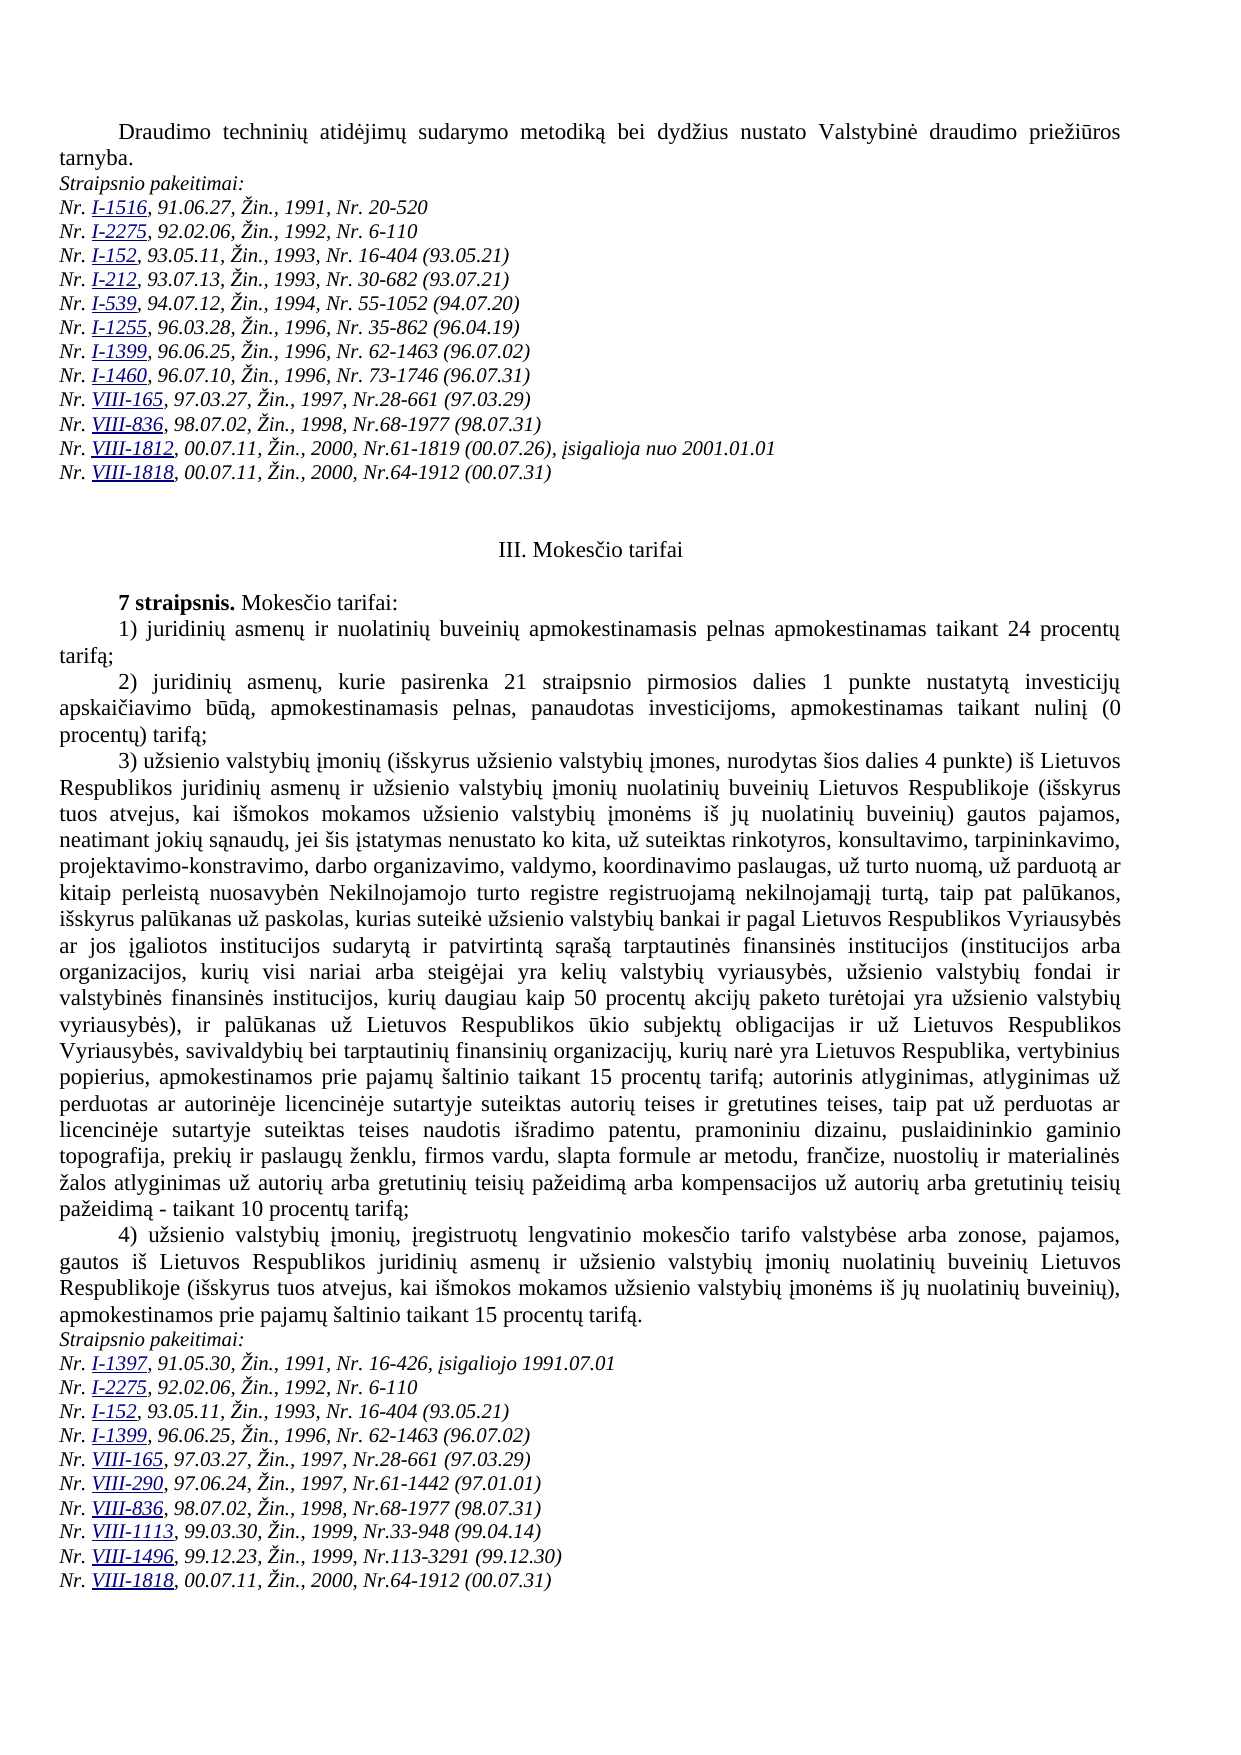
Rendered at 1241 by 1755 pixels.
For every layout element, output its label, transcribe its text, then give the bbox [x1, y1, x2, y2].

text 1) juridinių asmenų ir nuolatinių buveinių apmokestinamasis pelnas apmokestinamas taikant 24 procentų tarifą; [59, 615, 1122, 668]
text Draudimo techninių atidėjimų sudarymo metodiką bei dydžius nustato Valstybinė draudimo priežiūros tarnyba. [59, 118, 1122, 171]
text Straipsnio pakeitimai: [59, 1327, 1122, 1351]
text Nr. VIII-1818, 00.07.11, Žin., 2000, Nr.64-1912 (00.07.31) [59, 1568, 1122, 1592]
text III. Mokesčio tarifai [59, 536, 1122, 563]
text Nr. I-1399, 96.06.25, Žin., 1996, Nr. 62-1463 (96.07.02) [59, 339, 1122, 363]
text Nr. VIII-165, 97.03.27, Žin., 1997, Nr.28-661 (97.03.29) [59, 1447, 1122, 1471]
text Nr. I-539, 94.07.12, Žin., 1994, Nr. 55-1052 (94.07.20) [59, 291, 1122, 315]
text Nr. I-152, 93.05.11, Žin., 1993, Nr. 16-404 (93.05.21) [59, 243, 1122, 267]
text Straipsnio pakeitimai: [59, 171, 1122, 195]
text Nr. I-1516, 91.06.27, Žin., 1991, Nr. 20-520 [59, 195, 1122, 219]
text Nr. VIII-836, 98.07.02, Žin., 1998, Nr.68-1977 (98.07.31) [59, 1495, 1122, 1519]
text 7 straipsnis. Mokesčio tarifai: [59, 589, 1122, 615]
text 3) užsienio valstybių įmonių (išskyrus užsienio valstybių įmones, nurodytas šios dalies 4 punkte) iš Lietuvos Respublikos juridinių asmenų ir užsienio valstybių įmonių nuolatinių buveinių Lietuvos Respublikoje (išskyrus tuos atvejus, kai išmokos mokamos užsienio valstybių įmonėms iš jų nuolatinių buveinių) gautos pajamos, neatimant jokių sąnaudų, jei šis įstatymas nenustato ko kita, už suteiktas rinkotyros, konsultavimo, tarpininkavimo, projektavimo-konstravimo, darbo organizavimo, valdymo, koordinavimo paslaugas, už turto nuomą, už parduotą ar kitaip perleistą nuosavybėn Nekilnojamojo turto registre registruojamą nekilnojamąjį turtą, taip pat palūkanos, išskyrus palūkanas už paskolas, kurias suteikė užsienio valstybių bankai ir pagal Lietuvos Respublikos Vyriausybės ar jos įgaliotos institucijos sudarytą ir patvirtintą sąrašą tarptautinės finansinės institucijos (institucijos arba organizacijos, kurių visi nariai arba steigėjai yra kelių valstybių vyriausybės, užsienio valstybių fondai ir valstybinės finansinės institucijos, kurių daugiau kaip 50 procentų akcijų paketo turėtojai yra užsienio valstybių vyriausybės), ir palūkanas už Lietuvos Respublikos ūkio subjektų obligacijas ir už Lietuvos Respublikos Vyriausybės, savivaldybių bei tarptautinių finansinių organizacijų, kurių narė yra Lietuvos Respublika, vertybinius popierius, apmokestinamos prie pajamų šaltinio taikant 15 procentų tarifą; autorinis atlyginimas, atlyginimas už perduotas ar autorinėje licencinėje sutartyje suteiktas autorių teises ir gretutines teises, taip pat už perduotas ar licencinėje sutartyje suteiktas teises naudotis išradimo patentu, pramoniniu dizainu, puslaidininkio gaminio topografija, prekių ir paslaugų ženklu, firmos vardu, slapta formule ar metodu, frančize, nuostolių ir materialinės žalos atlyginimas už autorių arba gretutinių teisių pažeidimą arba kompensacijos už autorių arba gretutinių teisių pažeidimą - taikant 10 procentų tarifą; [59, 747, 1122, 1222]
text Nr. VIII-290, 97.06.24, Žin., 1997, Nr.61-1442 (97.01.01) [59, 1471, 1122, 1495]
text Nr. VIII-836, 98.07.02, Žin., 1998, Nr.68-1977 (98.07.31) [59, 411, 1122, 436]
text Nr. I-1397, 91.05.30, Žin., 1991, Nr. 16-426, įsigaliojo 1991.07.01 [59, 1351, 1122, 1375]
text 4) užsienio valstybių įmonių, įregistruotų lengvatinio mokesčio tarifo valstybėse arba zonose, pajamos, gautos iš Lietuvos Respublikos juridinių asmenų ir užsienio valstybių įmonių nuolatinių buveinių Lietuvos Respublikoje (išskyrus tuos atvejus, kai išmokos mokamos užsienio valstybių įmonėms iš jų nuolatinių buveinių), apmokestinamos prie pajamų šaltinio taikant 15 procentų tarifą. [59, 1222, 1122, 1327]
text Nr. VIII-165, 97.03.27, Žin., 1997, Nr.28-661 (97.03.29) [59, 387, 1122, 411]
text Nr. I-1399, 96.06.25, Žin., 1996, Nr. 62-1463 (96.07.02) [59, 1423, 1122, 1447]
text Nr. VIII-1812, 00.07.11, Žin., 2000, Nr.61-1819 (00.07.26), įsigalioja nuo 2001.01.01 [59, 436, 1122, 459]
text Nr. VIII-1496, 99.12.23, Žin., 1999, Nr.113-3291 (99.12.30) [59, 1543, 1122, 1568]
text Nr. I-1255, 96.03.28, Žin., 1996, Nr. 35-862 (96.04.19) [59, 315, 1122, 339]
text Nr. I-2275, 92.02.06, Žin., 1992, Nr. 6-110 [59, 219, 1122, 243]
text Nr. I-1460, 96.07.10, Žin., 1996, Nr. 73-1746 (96.07.31) [59, 363, 1122, 387]
text 2) juridinių asmenų, kurie pasirenka 21 straipsnio pirmosios dalies 1 punkte nustatytą investicijų apskaičiavimo būdą, apmokestinamasis pelnas, panaudotas investicijoms, apmokestinamas taikant nulinį (0 procentų) tarifą; [59, 668, 1122, 747]
text Nr. I-152, 93.05.11, Žin., 1993, Nr. 16-404 (93.05.21) [59, 1399, 1122, 1423]
text Nr. I-212, 93.07.13, Žin., 1993, Nr. 30-682 (93.07.21) [59, 267, 1122, 291]
text Nr. VIII-1818, 00.07.11, Žin., 2000, Nr.64-1912 (00.07.31) [59, 459, 1122, 484]
text Nr. I-2275, 92.02.06, Žin., 1992, Nr. 6-110 [59, 1375, 1122, 1399]
text Nr. VIII-1113, 99.03.30, Žin., 1999, Nr.33-948 (99.04.14) [59, 1519, 1122, 1543]
